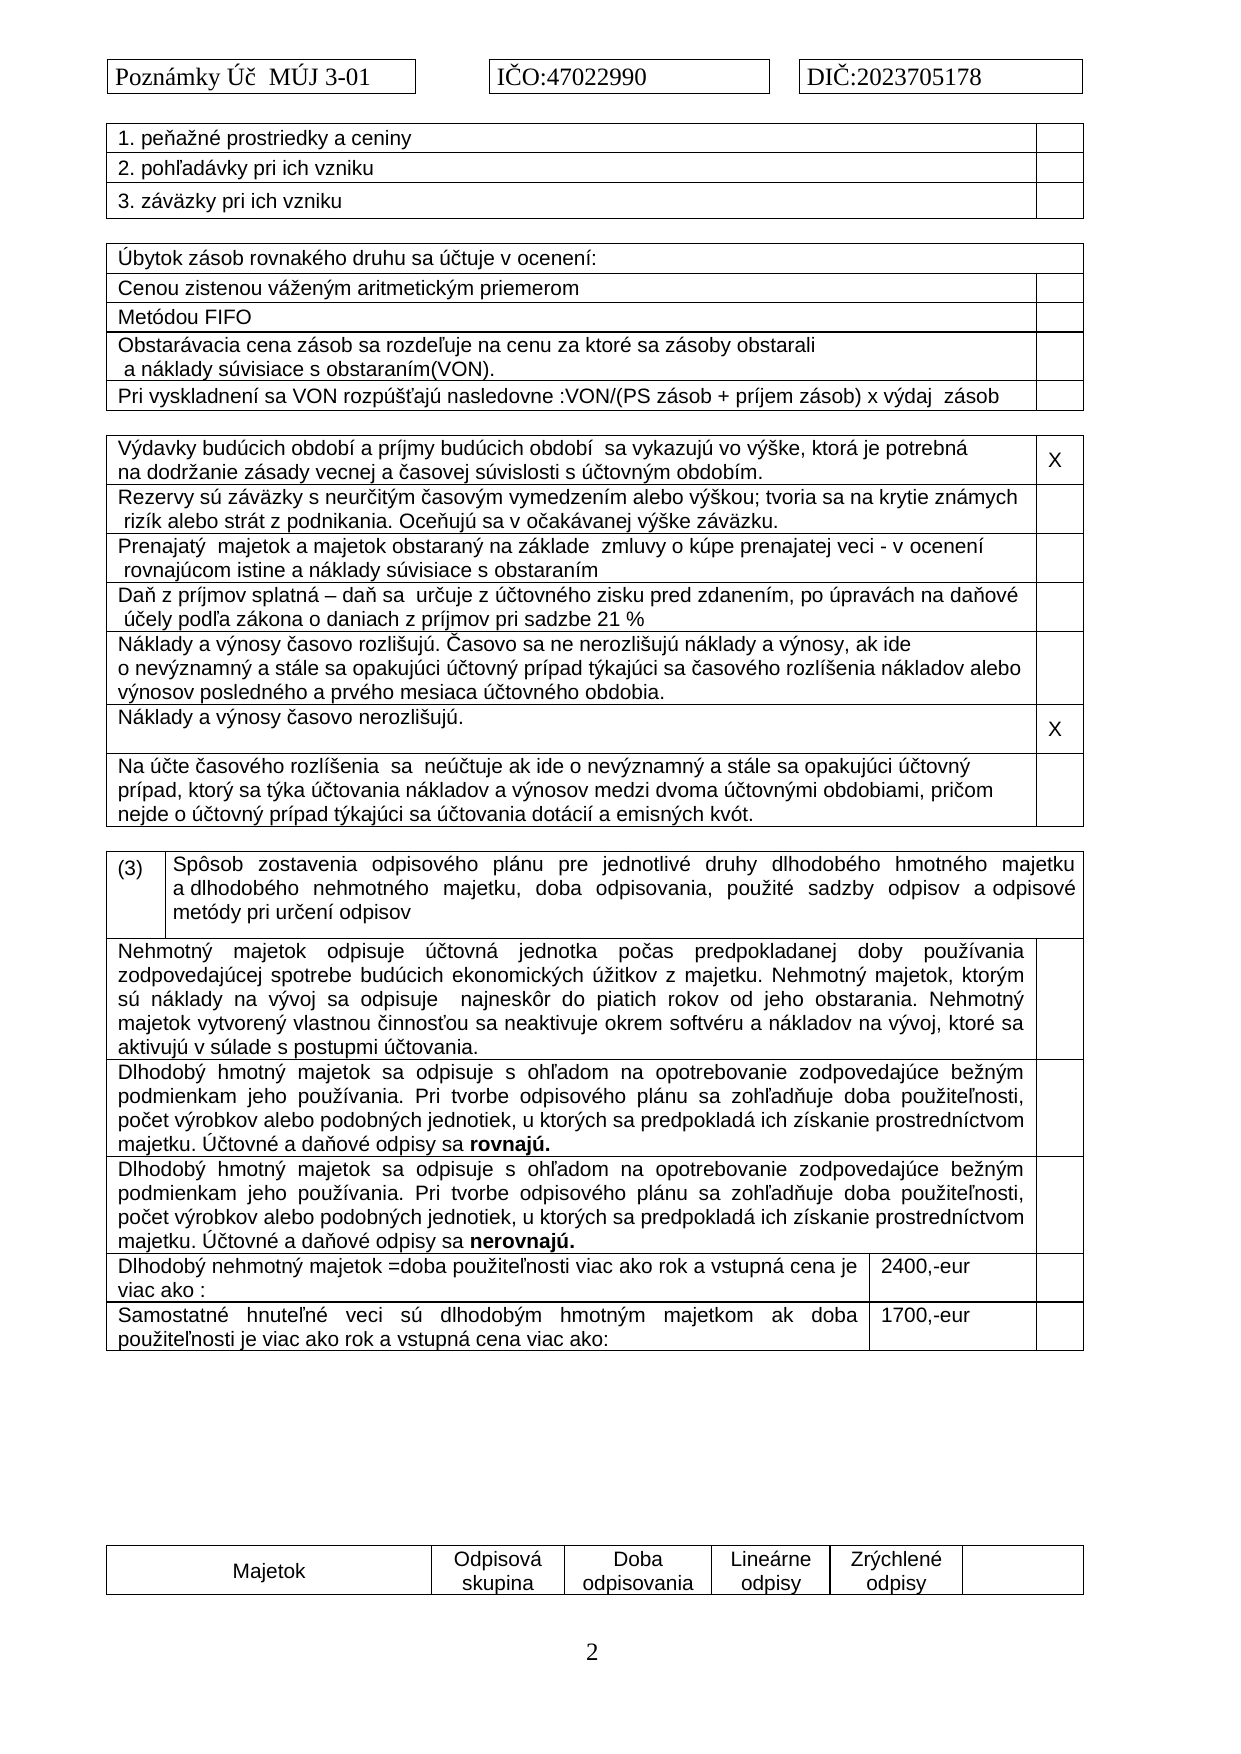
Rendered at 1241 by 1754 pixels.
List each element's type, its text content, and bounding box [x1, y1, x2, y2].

table_cell 1. peňažné prostriedky a ceniny [107, 124, 1036, 152]
table_cell 2. pohľadávky pri ich vzniku [107, 153, 1036, 182]
table_header Spôsob zostavenia odpisového plánu pre jednotlivé druhy dlhodobého hmotného majetku a dlhodobého nehmotného majetku, doba odpisovania, použité sadzby odpisov a odpisové metódy pri určení odpisov [166, 852, 1083, 938]
table_cell Náklady a výnosy časovo rozlišujú. Časovo sa ne nerozlišujú náklady a výnosy, ak ide o nevýznamný a stále sa opakujúci účtovný prípad týkajúci sa časového rozlíšenia nákladov alebo výnosov posledného a prvého mesiaca účtovného obdobia. [107, 632, 1036, 704]
table_cell 2400,-eur [870, 1254, 1036, 1301]
table_cell Dlhodobý hmotný majetok sa odpisuje s ohľadom na opotrebovanie zodpovedajúce bežným podmienkam jeho používania. Pri tvorbe odpisového plánu sa zohľadňuje doba použiteľnosti, počet výrobkov alebo podobných jednotiek, u ktorých sa predpokladá ich získanie prostredníctvom majetku. Účtovné a daňové odpisy sa rovnajú. [107, 1060, 1036, 1156]
table_header Výdavky budúcich období a príjmy budúcich období sa vykazujú vo výške, ktorá je potrebná na dodržanie zásady vecnej a časovej súvislosti s účtovným obdobím. [107, 436, 1036, 484]
table_cell 3. záväzky pri ich vzniku [107, 183, 1036, 218]
table_header [107, 852, 165, 938]
table_cell [1037, 381, 1083, 410]
table_cell 1700,-eur [870, 1303, 1036, 1350]
table_cell Daň z príjmov splatná – daň sa určuje z účtovného zisku pred zdanením, po úpravách na daňové účely podľa zákona o daniach z príjmov pri sadzbe 21 % [107, 583, 1036, 631]
table_cell [1037, 485, 1083, 533]
table_cell [1037, 153, 1083, 182]
table_cell [1037, 583, 1083, 631]
table_cell [1037, 939, 1083, 1059]
table_header Majetok [107, 1546, 431, 1594]
table_cell [1037, 632, 1083, 704]
table_cell Obstarávacia cena zásob sa rozdeľuje na cenu za ktoré sa zásoby obstarali a náklady súvisiace s obstaraním(VON). [107, 333, 1036, 380]
table_cell Náklady a výnosy časovo nerozlišujú. [107, 705, 1036, 753]
table_cell [1037, 124, 1083, 152]
table_cell Dlhodobý nehmotný majetok =doba použiteľnosti viac ako rok a vstupná cena je viac ako : [107, 1254, 869, 1301]
table_header Odpisová skupina [432, 1546, 564, 1594]
table_cell [1037, 1254, 1083, 1301]
table_header [963, 1546, 1083, 1594]
table_header Zrýchlené odpisy [831, 1546, 962, 1594]
table_cell [1037, 274, 1083, 302]
table_cell Na účte časového rozlíšenia sa neúčtuje ak ide o nevýznamný a stále sa opakujúci účtovný prípad, ktorý sa týka účtovania nákladov a výnosov medzi dvoma účtovnými obdobiami, pričom nejde o účtovný prípad týkajúci sa účtovania dotácií a emisných kvót. [107, 754, 1036, 826]
table_cell [1037, 303, 1083, 331]
table_cell Dlhodobý hmotný majetok sa odpisuje s ohľadom na opotrebovanie zodpovedajúce bežným podmienkam jeho používania. Pri tvorbe odpisového plánu sa zohľadňuje doba použiteľnosti, počet výrobkov alebo podobných jednotiek, u ktorých sa predpokladá ich získanie prostredníctvom majetku. Účtovné a daňové odpisy sa nerovnajú. [107, 1157, 1036, 1252]
table_cell [1037, 1060, 1083, 1156]
table_cell [1037, 534, 1083, 582]
table_cell Metódou FIFO [107, 303, 1036, 331]
table_cell [1037, 1303, 1083, 1350]
table_cell [1037, 183, 1083, 218]
table_cell [1037, 333, 1083, 380]
table_cell Pri vyskladnení sa VON rozpúšťajú nasledovne :VON/(PS zásob + príjem zásob) x výdaj zásob [107, 381, 1036, 410]
table_cell [1037, 754, 1083, 826]
table_header X [1037, 436, 1083, 484]
table_cell X [1037, 705, 1083, 753]
table_header Doba odpisovania [565, 1546, 711, 1594]
table_header Lineárne odpisy [712, 1546, 829, 1594]
table_cell Nehmotný majetok odpisuje účtovná jednotka počas predpokladanej doby používania zodpovedajúcej spotrebe budúcich ekonomických úžitkov z majetku. Nehmotný majetok, ktorým sú náklady na vývoj sa odpisuje najneskôr do piatich rokov od jeho obstarania. Nehmotný majetok vytvorený vlastnou činnosťou sa neaktivuje okrem softvéru a nákladov na vývoj, ktoré sa aktivujú v súlade s postupmi účtovania. [107, 939, 1036, 1059]
table_cell Prenajatý majetok a majetok obstaraný na základe zmluvy o kúpe prenajatej veci - v ocenení rovnajúcom istine a náklady súvisiace s obstaraním [107, 534, 1036, 582]
table_header Úbytok zásob rovnakého druhu sa účtuje v ocenení: [107, 244, 1083, 272]
table_cell Cenou zistenou váženým aritmetickým priemerom [107, 274, 1036, 302]
table_cell Samostatné hnuteľné veci sú dlhodobým hmotným majetkom ak doba použiteľnosti je viac ako rok a vstupná cena viac ako: [107, 1303, 869, 1350]
table_cell Rezervy sú záväzky s neurčitým časovým vymedzením alebo výškou; tvoria sa na krytie známych rizík alebo strát z podnikania. Oceňujú sa v očakávanej výške záväzku. [107, 485, 1036, 533]
table_cell [1037, 1157, 1083, 1252]
